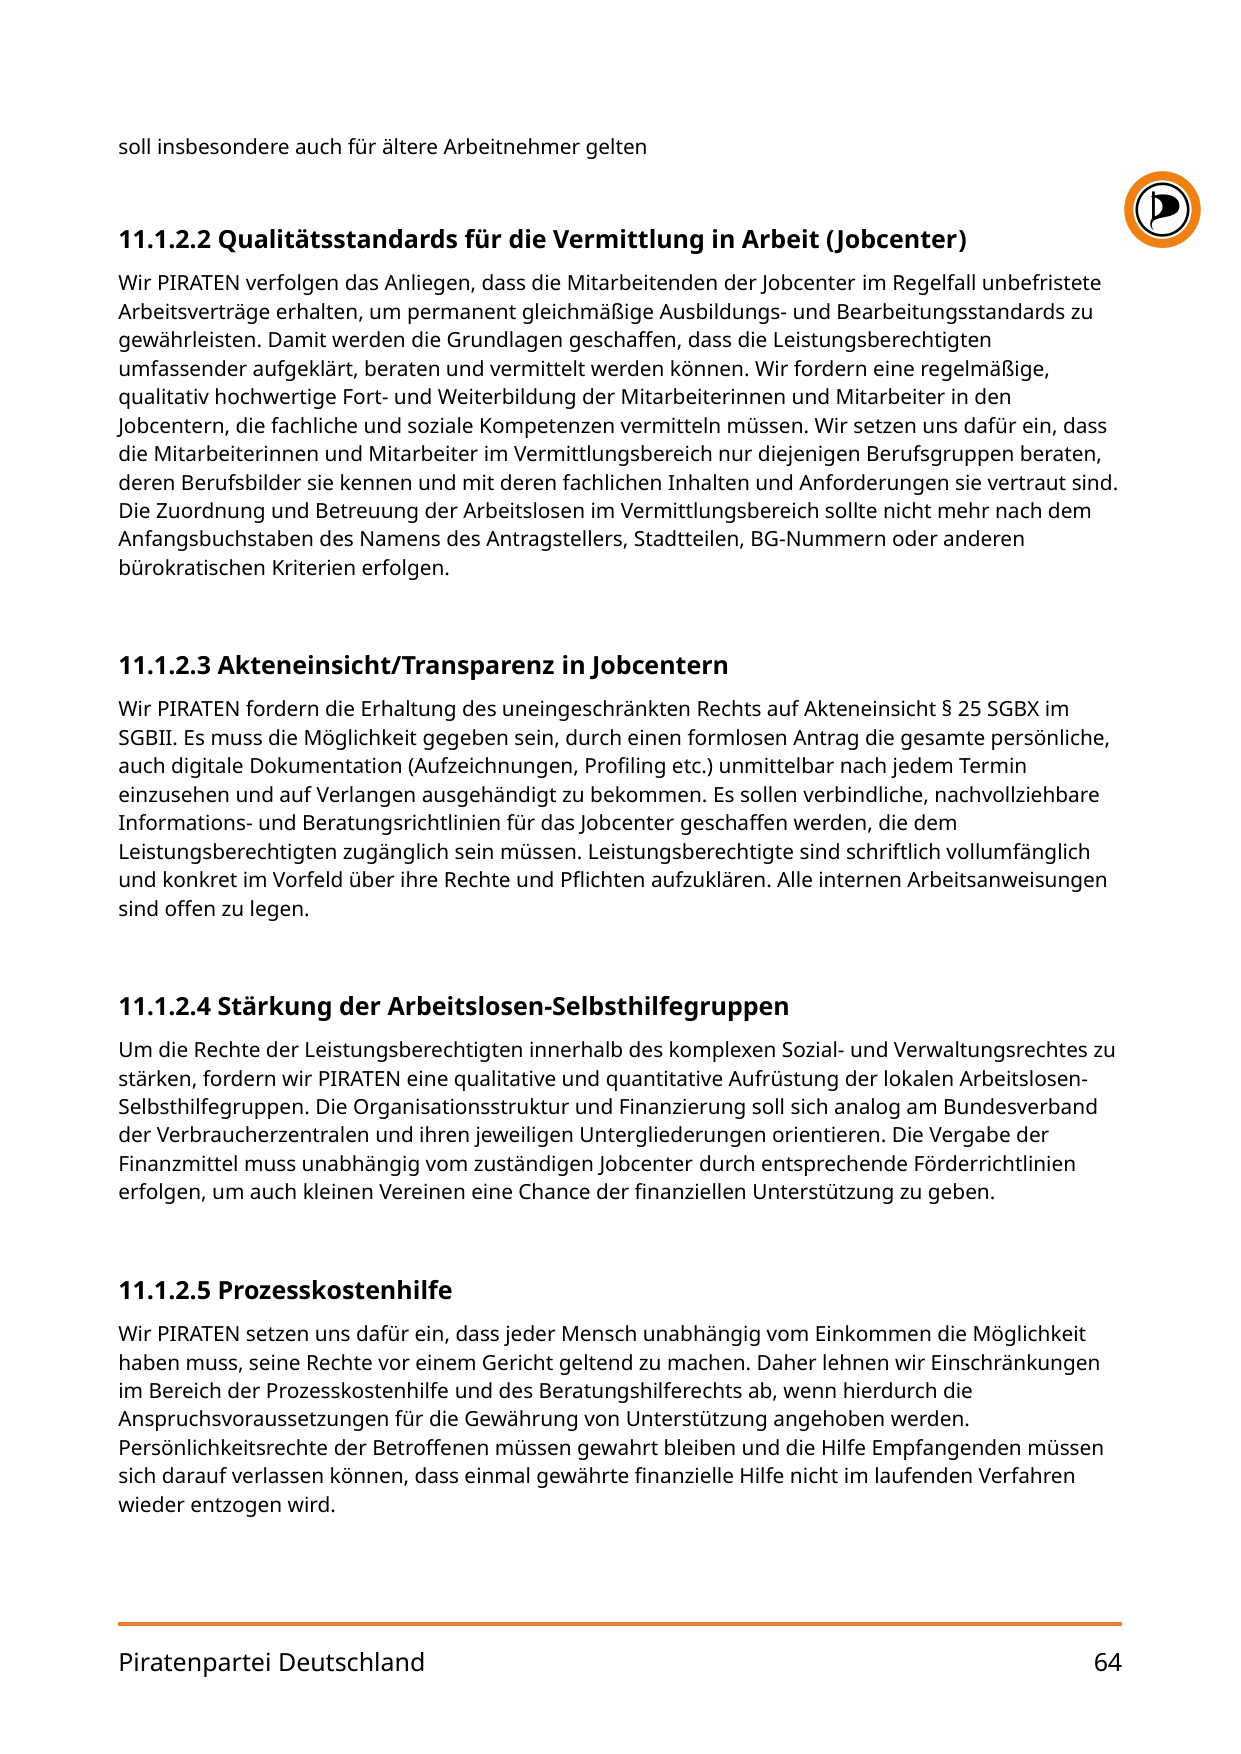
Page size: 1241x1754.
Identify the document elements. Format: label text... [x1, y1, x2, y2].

text Um die Rechte der Leistungsberechtigten innerhalb des komplexen Sozial- und Verwaltungsrechtes zu stärken, fordern wir PIRATEN eine qualitative und quantitative Aufrüstung der lokalen Arbeitslosen-Selbsthilfegruppen. Die Organisationsstruktur und Finanzierung soll sich analog am Bundesverband der Verbraucherzentralen und ihren jeweiligen Untergliederungen orientieren. Die Vergabe der Finanzmittel muss unabhängig vom zuständigen Jobcenter durch entsprechende Förderrichtlinien erfolgen, um auch kleinen Vereinen eine Chance der finanziellen Unterstützung zu geben. [118, 1035, 1122, 1206]
subtitle 11.1.2.5 Prozesskostenhilfe [118, 1273, 1122, 1307]
text Wir PIRATEN setzen uns dafür ein, dass jeder Mensch unabhängig vom Einkommen die Möglichkeit haben muss, seine Rechte vor einem Gericht geltend zu machen. Daher lehnen wir Einschränkungen im Bereich der Prozesskostenhilfe und des Beratungshilferechts ab, wenn hierdurch die Anspruchsvoraussetzungen für die Gewährung von Unterstützung angehoben werden. Persönlichkeitsrechte der Betroffenen müssen gewahrt bleiben und die Hilfe Empfangenden müssen sich darauf verlassen können, dass einmal gewährte finanzielle Hilfe nicht im laufenden Verfahren wieder entzogen wird. [118, 1319, 1122, 1518]
subtitle 11.1.2.2 Qualitätsstandards für die Vermittlung in Arbeit (Jobcenter) [118, 222, 1122, 256]
text soll insbesondere auch für ältere Arbeitnehmer gelten [118, 132, 1122, 161]
subtitle 11.1.2.3 Akteneinsicht/Transparenz in Jobcentern [118, 648, 1122, 682]
subtitle 11.1.2.4 Stärkung der Arbeitslosen-Selbsthilfegruppen [118, 989, 1122, 1023]
text Wir PIRATEN fordern die Erhaltung des uneingeschränkten Rechts auf Akteneinsicht § 25 SGBX im SGBII. Es muss die Möglichkeit gegeben sein, durch einen formlosen Antrag die gesamte persönliche, auch digitale Dokumentation (Aufzeichnungen, Profiling etc.) unmittelbar nach jedem Termin einzusehen und auf Verlangen ausgehändigt zu bekommen. Es sollen verbindliche, nachvollziehbare Informations- und Beratungsrichtlinien für das Jobcenter geschaffen werden, die dem Leistungsberechtigten zugänglich sein müssen. Leistungsberechtigte sind schriftlich vollumfänglich und konkret im Vorfeld über ihre Rechte und Pflichten aufzuklären. Alle internen Arbeitsanweisungen sind offen zu legen. [118, 694, 1122, 922]
text Wir PIRATEN verfolgen das Anliegen, dass die Mitarbeitenden der Jobcenter im Regelfall unbefristete Arbeitsverträge erhalten, um permanent gleichmäßige Ausbildungs- und Bearbeitungsstandards zu gewährleisten. Damit werden die Grundlagen geschaffen, dass die Leistungsberechtigten umfassender aufgeklärt, beraten und vermittelt werden können. Wir fordern eine regelmäßige, qualitativ hochwertige Fort- und Weiterbildung der Mitarbeiterinnen und Mitarbeiter in den Jobcentern, die fachliche und soziale Kompetenzen vermitteln müssen. Wir setzen uns dafür ein, dass die Mitarbeiterinnen und Mitarbeiter im Vermittlungsbereich nur diejenigen Berufsgruppen beraten, deren Berufsbilder sie kennen und mit deren fachlichen Inhalten und Anforderungen sie vertraut sind. Die Zuordnung und Betreuung der Arbeitslosen im Vermittlungsbereich sollte nicht mehr nach dem Anfangsbuchstaben des Namens des Antragstellers, Stadtteilen, BG-Nummern oder anderen bürokratischen Kriterien erfolgen. [118, 268, 1122, 581]
